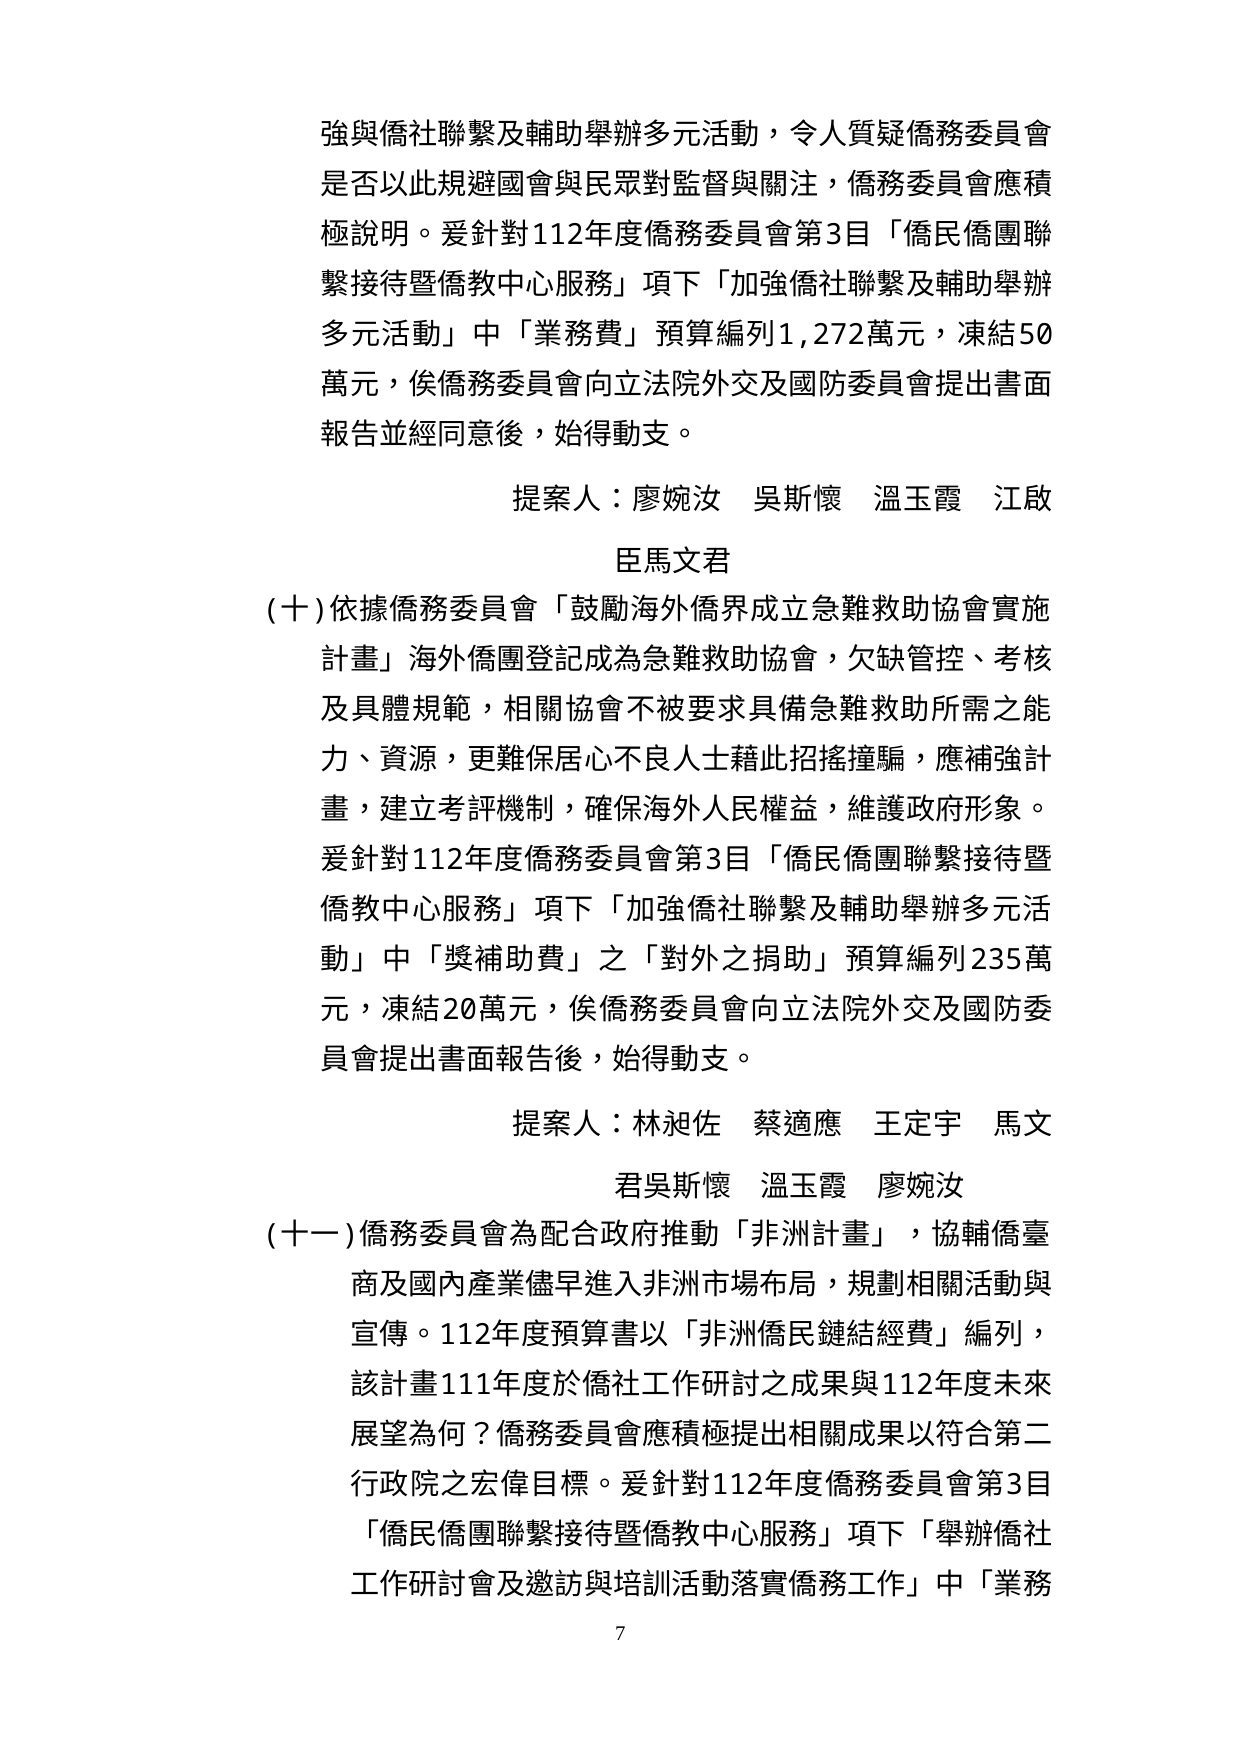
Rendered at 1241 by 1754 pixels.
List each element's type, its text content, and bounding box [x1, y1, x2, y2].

text (十)依據僑務委員會「鼓勵海外僑界成立急難救助協會實施計畫」海外僑團登記成為急難救助協會，欠缺管控、考核及具體規範，相關協會不被要求具備急難救助所需之能力、資源，更難保居心不良人士藉此招搖撞騙，應補強計畫，建立考評機制，確保海外人民權益，維護政府形象。爰針對112年度僑務委員會第3目「僑民僑團聯繫接待暨僑教中心服務」項下「加強僑社聯繫及輔助舉辦多元活動」中「獎補助費」之「對外之捐助」預算編列235萬元，凍結20萬元，俟僑務委員會向立法院外交及國防委員會提出書面報告後，始得動支。 [262, 580, 1053, 1080]
text 提案人：廖婉汝 吳斯懷 溫玉霞 江啟臣馬文君 [512, 455, 1053, 580]
text (十一)僑務委員會為配合政府推動「非洲計畫」，協輔僑臺商及國內產業儘早進入非洲市場布局，規劃相關活動與宣傳。112年度預算書以「非洲僑民鏈結經費」編列，該計畫111年度於僑社工作研討之成果與112年度未來展望為何？僑務委員會應積極提出相關成果以符合第二行政院之宏偉目標。爰針對112年度僑務委員會第3目「僑民僑團聯繫接待暨僑教中心服務」項下「舉辦僑社工作研討會及邀訪與培訓活動落實僑務工作」中「業務 [262, 1205, 1053, 1605]
text 強與僑社聯繫及輔助舉辦多元活動，令人質疑僑務委員會是否以此規避國會與民眾對監督與關注，僑務委員會應積極說明。爰針對112年度僑務委員會第3目「僑民僑團聯繫接待暨僑教中心服務」項下「加強僑社聯繫及輔助舉辦多元活動」中「業務費」預算編列1,272萬元，凍結50萬元，俟僑務委員會向立法院外交及國防委員會提出書面報告並經同意後，始得動支。 [262, 105, 1053, 455]
text 提案人：林昶佐 蔡適應 王定宇 馬文君吳斯懷 溫玉霞 廖婉汝 [512, 1080, 1053, 1205]
